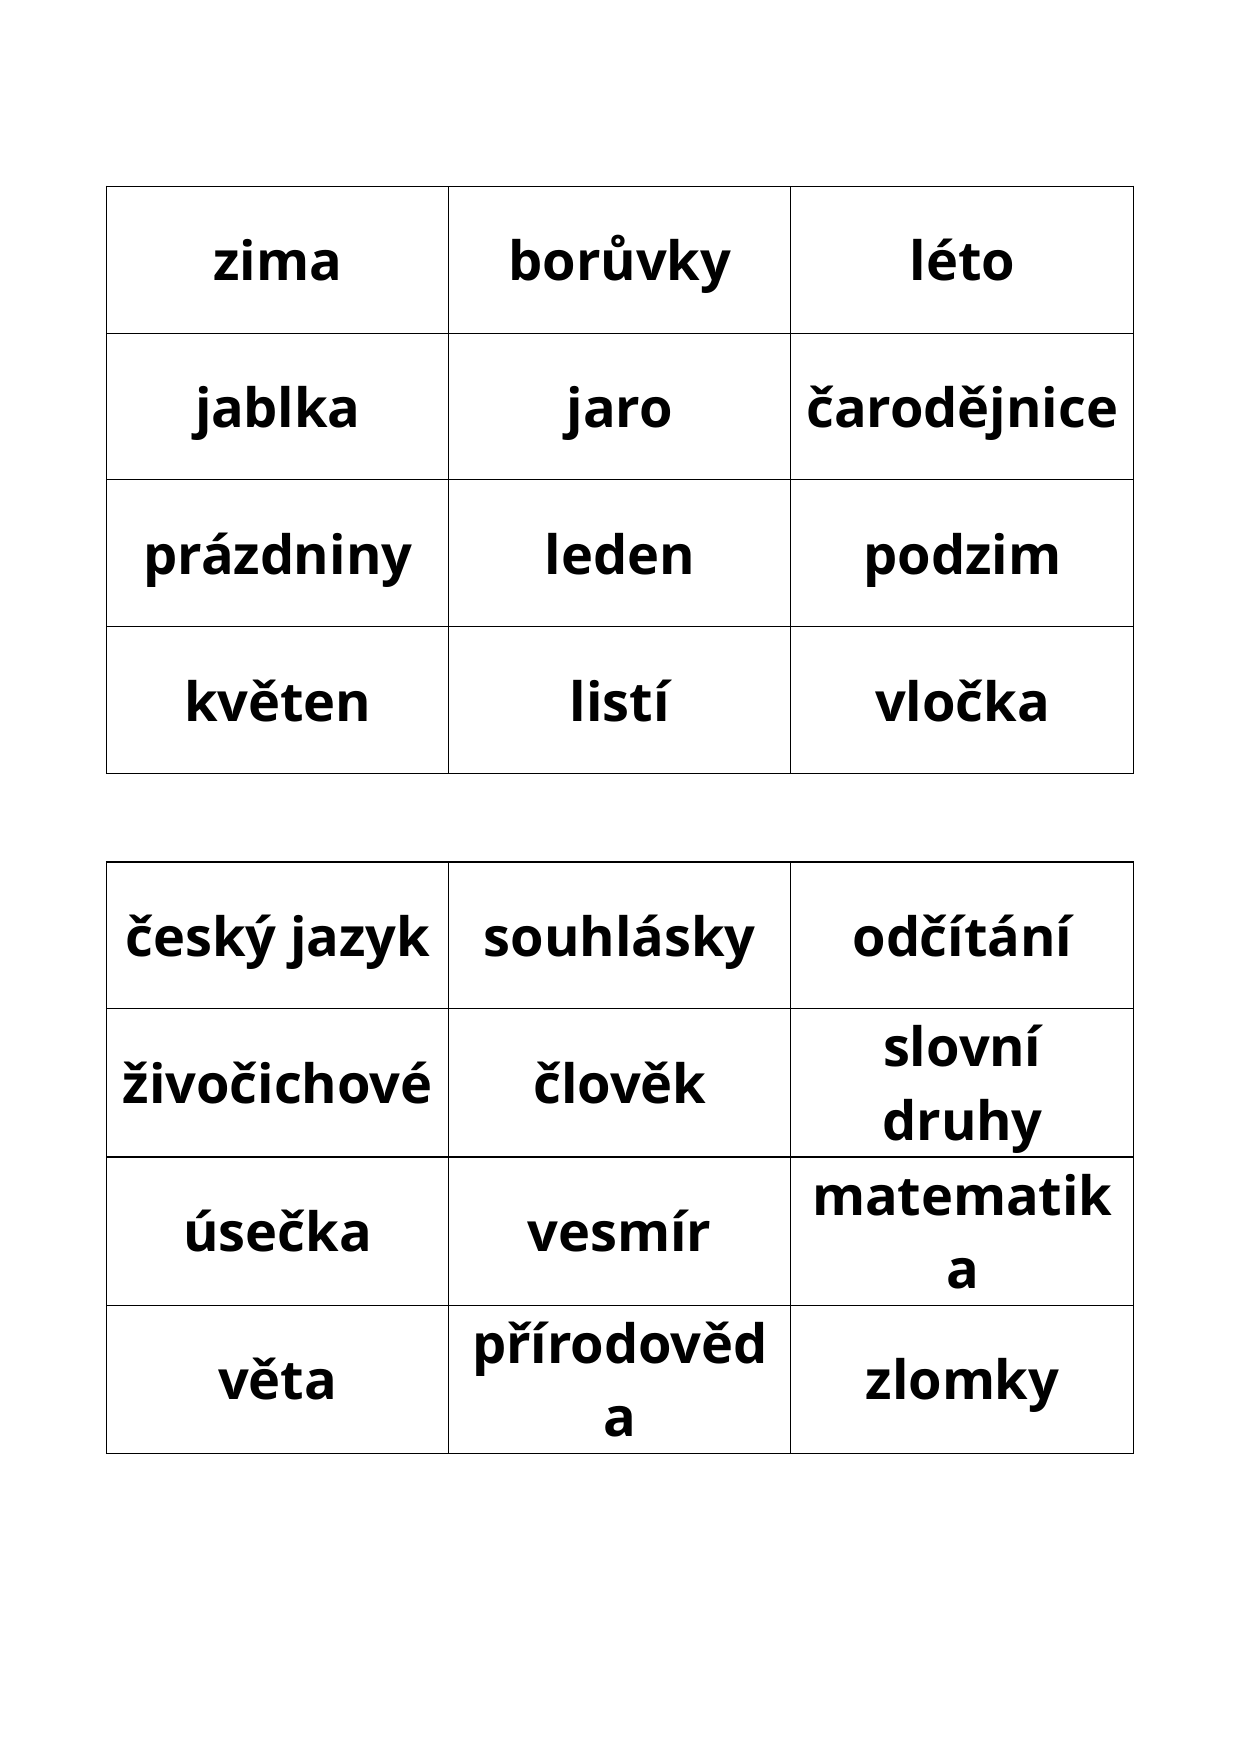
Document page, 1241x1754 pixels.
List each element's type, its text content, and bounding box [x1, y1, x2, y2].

table_cell přírodověda [449, 1306, 790, 1453]
table_cell květen [107, 627, 448, 773]
table_cell úsečka [107, 1158, 448, 1304]
table_cell člověk [449, 1009, 790, 1156]
table_header český jazyk [107, 863, 448, 1008]
table_cell zlomky [791, 1306, 1133, 1453]
table_header zima [107, 187, 448, 332]
table_cell prázdniny [107, 480, 448, 626]
table_header souhlásky [449, 863, 790, 1008]
table_header odčítání [791, 863, 1133, 1008]
table_cell slovní druhy [791, 1009, 1133, 1156]
table_cell listí [449, 627, 790, 773]
table_cell vesmír [449, 1158, 790, 1304]
table_header borůvky [449, 187, 790, 332]
table_cell jaro [449, 334, 790, 479]
table_header léto [791, 187, 1133, 332]
table_cell matematika [791, 1158, 1133, 1304]
table_cell věta [107, 1306, 448, 1453]
table_cell leden [449, 480, 790, 626]
table_cell jablka [107, 334, 448, 479]
table_cell živočichové [107, 1009, 448, 1156]
table_cell čarodějnice [791, 334, 1133, 479]
table_cell podzim [791, 480, 1133, 626]
table_cell vločka [791, 627, 1133, 773]
